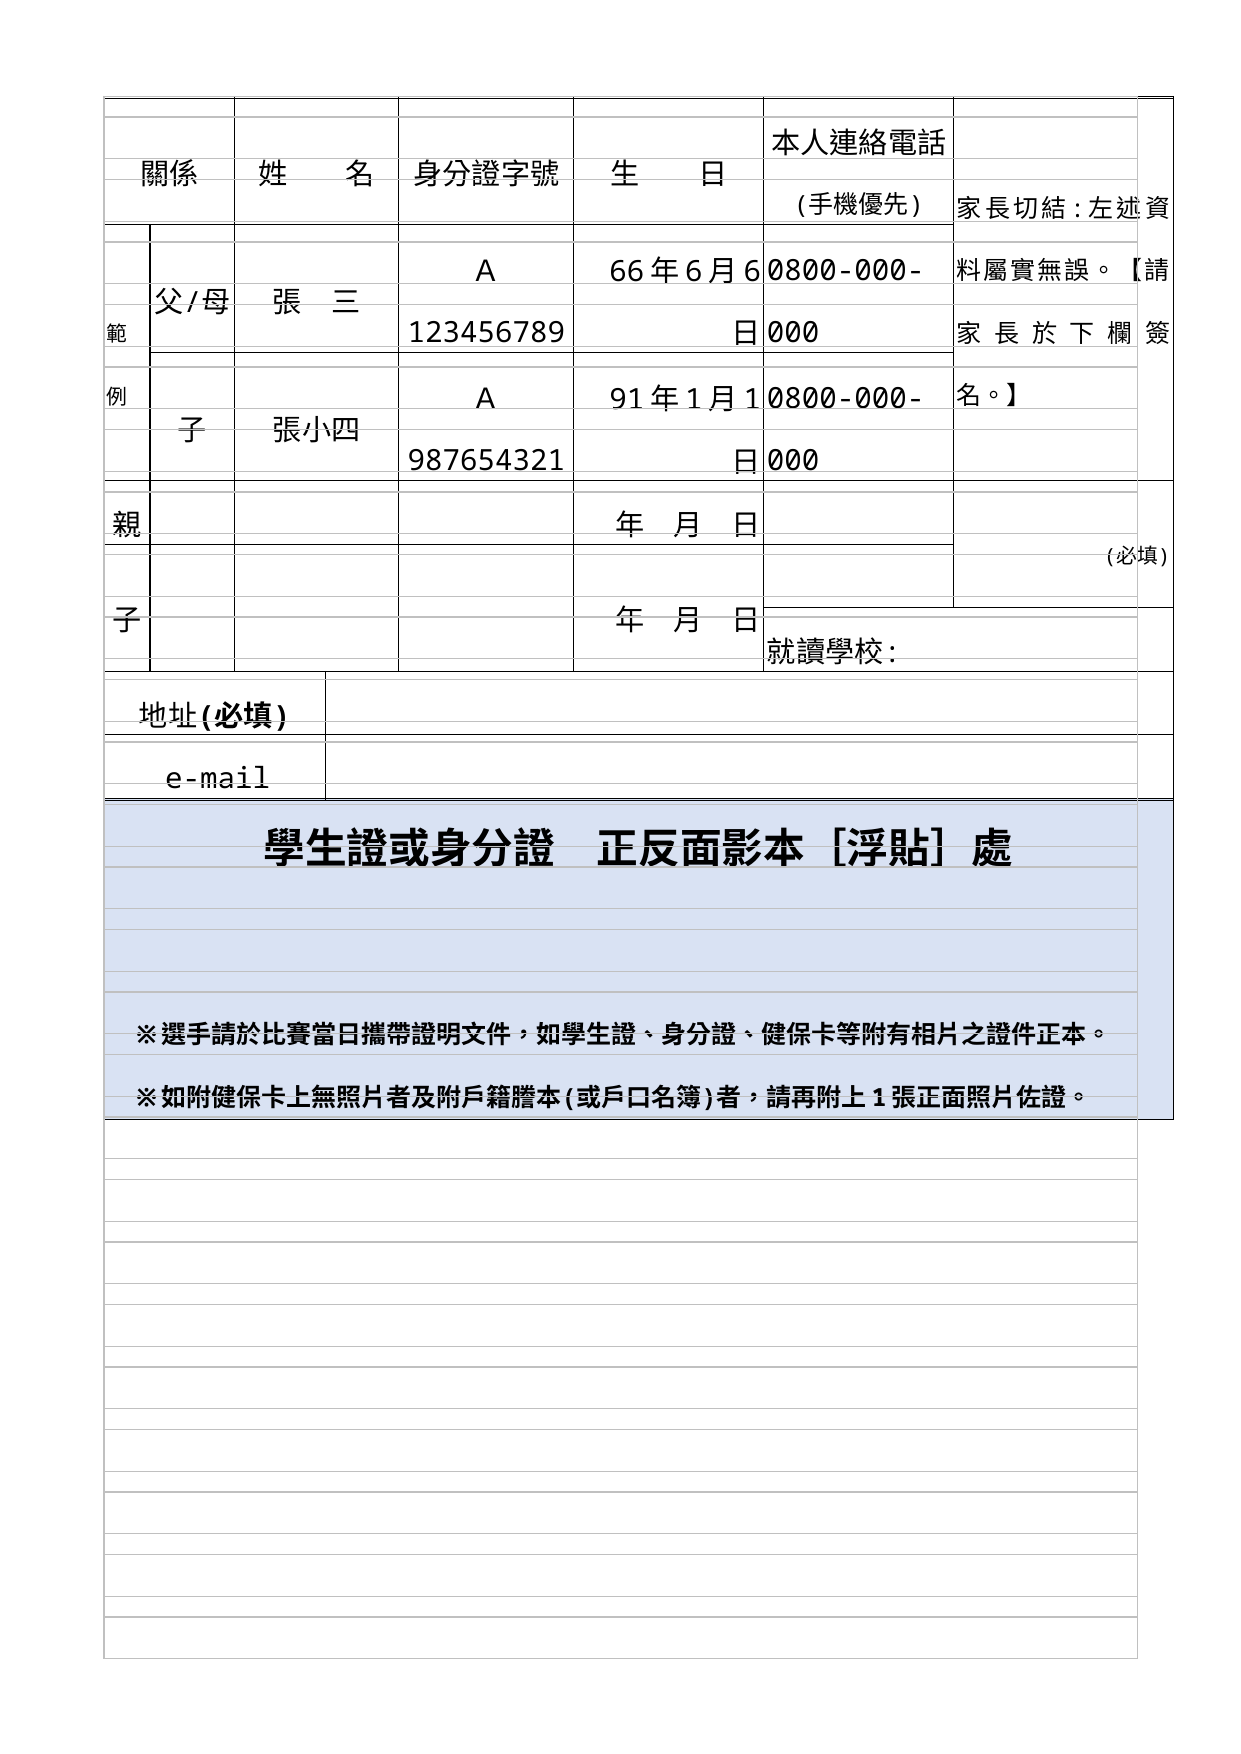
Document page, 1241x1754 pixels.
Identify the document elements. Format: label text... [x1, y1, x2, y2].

table_cell (必填) [954, 534, 1137, 554]
table_cell [235, 618, 398, 658]
table_cell 子 [105, 555, 149, 596]
table_cell 地址(必填) [105, 680, 325, 721]
table_cell 子 [105, 659, 149, 671]
table_cell 91年1月1日 [574, 409, 763, 429]
table_cell 學生證或身分證 正反面影本［浮貼］處 ※選手請於比賽當日攜帶證明文件，如學生證、身分證、健保卡等附有相片之證件正本。 ※如附健保卡上無照片者及附戶籍謄本(或戶口名簿)者，請再附上1張正面照片佐證。 [105, 847, 323, 866]
table_cell 學生證或身分證 正反面影本［浮貼］處 ※選手請於比賽當日攜帶證明文件，如學生證、身分證、健保卡等附有相片之證件正本。 ※如附健保卡上無照片者及附戶籍謄本(或戶口名簿)者，請再附上1張正面照片佐證。 [105, 993, 1137, 1033]
table_cell 張小四 [235, 472, 398, 480]
table_cell 家長切結:左述資料屬實無誤。【請家長於下欄簽名。】 [954, 430, 1137, 471]
table_cell 學生證或身分證 正反面影本［浮貼］處 ※選手請於比賽當日攜帶證明文件，如學生證、身分證、健保卡等附有相片之證件正本。 ※如附健保卡上無照片者及附戶籍謄本(或戶口名簿)者，請再附上1張正面照片佐證。 [105, 805, 1137, 846]
table_cell [399, 481, 573, 491]
table_cell [105, 430, 149, 471]
table_cell 家長切結:左述資料屬實無誤。【請家長於下欄簽名。】 [954, 284, 1137, 304]
table_cell Ａ987654321 [399, 353, 573, 366]
table_cell 子 [151, 368, 234, 408]
table_cell 張小四 [235, 353, 398, 366]
table_cell 父/母 [208, 300, 223, 304]
table_cell [764, 159, 953, 179]
table_cell 張小四 [235, 368, 398, 408]
table_cell [105, 409, 149, 429]
table_cell 父/母 [151, 225, 234, 241]
table_cell 親 [105, 481, 149, 491]
table_cell 家長切結:左述資料屬實無誤。【請家長於下欄簽名。】 [954, 305, 1137, 346]
table_cell 000 [764, 305, 953, 346]
table_cell (必填) [1138, 481, 1173, 607]
table_cell [326, 722, 1137, 734]
table_cell [764, 225, 953, 241]
table_cell [326, 735, 1137, 741]
table_cell [235, 545, 398, 554]
table_cell [399, 534, 573, 544]
table_cell 家長切結:左述資料屬實無誤。【請家長於下欄簽名。】 [954, 222, 1137, 241]
table_cell [105, 225, 149, 241]
table_cell 本人連絡電話 [764, 118, 953, 158]
table_cell [764, 409, 953, 429]
table_cell [235, 597, 398, 616]
table_cell [574, 347, 763, 352]
table_cell 父/母 [209, 291, 223, 298]
table_cell [105, 284, 149, 304]
table_cell [764, 545, 953, 554]
table_cell 學生證或身分證 正反面影本［浮貼］處 ※選手請於比賽當日攜帶證明文件，如學生證、身分證、健保卡等附有相片之證件正本。 ※如附健保卡上無照片者及附戶籍謄本(或戶口名簿)者，請再附上1張正面照片佐證。 [105, 909, 1137, 929]
table_cell Ａ987654321 [399, 368, 573, 408]
table_cell 年 月 日 [574, 493, 763, 533]
table_cell 子 [151, 409, 234, 429]
table_cell 生 日 [626, 159, 763, 179]
table_cell [235, 481, 398, 491]
table_cell 地址(必填) [105, 722, 325, 734]
table_cell 就讀學校: [764, 608, 1137, 616]
table_cell 家長切結:左述資料屬實無誤。【請家長於下欄簽名。】 [954, 409, 1137, 429]
table_cell 張小四 [336, 430, 355, 437]
table_cell e-mail [105, 735, 325, 741]
table_cell 姓 名 [235, 99, 398, 116]
table_cell [1138, 735, 1173, 798]
table_cell [151, 597, 234, 616]
table_cell Ａ987654321 [399, 409, 573, 429]
table_cell 年 月 日 [574, 545, 763, 554]
table_cell 生 日 [705, 174, 720, 179]
table_cell 姓 名 [235, 118, 398, 158]
table_cell 張小四 [235, 409, 398, 429]
table_cell [235, 555, 398, 596]
table_cell [574, 225, 763, 241]
table_cell 91年1月1日 [574, 368, 763, 408]
table_cell 0800-000- [764, 243, 953, 283]
table_cell [399, 347, 573, 352]
table_cell 學生證或身分證 正反面影本［浮貼］處 ※選手請於比賽當日攜帶證明文件，如學生證、身分證、健保卡等附有相片之證件正本。 ※如附健保卡上無照片者及附戶籍謄本(或戶口名簿)者，請再附上1張正面照片佐證。 [105, 1055, 1137, 1096]
table_cell [151, 555, 234, 596]
table_cell 身分證字號 [399, 99, 573, 116]
table_cell 年 月 日 [738, 620, 753, 628]
table_cell 年 月 日 [738, 525, 753, 533]
table_cell 就讀學校: [764, 618, 1137, 658]
table_cell 關係 [184, 159, 234, 179]
table_cell 身分證字號 [545, 159, 573, 179]
table_cell 家長切結:左述資料屬實無誤。【請家長於下欄簽名。】 [954, 347, 1137, 366]
table_cell [574, 284, 763, 304]
table_cell 張 三 [235, 347, 398, 352]
table_cell [151, 618, 234, 658]
table_cell 張 三 [235, 225, 398, 241]
table_cell 姓 名 [235, 180, 398, 221]
table_cell 關係 [105, 99, 234, 116]
table_cell 生 日 [574, 118, 763, 158]
table_cell 範 [105, 305, 149, 346]
table_cell 子 [105, 618, 149, 658]
table_cell 家長切結:左述資料屬實無誤。【請家長於下欄簽名。】 [954, 159, 1137, 179]
table_cell [1138, 672, 1173, 734]
table_cell 子 [151, 430, 234, 471]
table_cell [764, 353, 953, 366]
table_cell (必填) [954, 597, 1137, 607]
table_cell 姓 名 [353, 164, 364, 171]
table_cell 生 日 [705, 164, 720, 172]
table_cell [326, 743, 1137, 783]
table_cell [105, 347, 149, 366]
table_cell [764, 284, 953, 304]
table_cell 000 [764, 430, 953, 471]
table_cell 年 月 日 [574, 597, 763, 616]
table_cell 學生證或身分證 正反面影本［浮貼］處 ※選手請於比賽當日攜帶證明文件，如學生證、身分證、健保卡等附有相片之證件正本。 ※如附健保卡上無照片者及附戶籍謄本(或戶口名簿)者，請再附上1張正面照片佐證。 [105, 930, 1137, 971]
table_cell 年 月 日 [738, 515, 753, 523]
table_cell 家長切結:左述資料屬實無誤。【請家長於下欄簽名。】 [954, 368, 1137, 408]
table_cell 張小四 [235, 430, 398, 471]
table_cell [151, 659, 234, 671]
table_cell 年 月 日 [574, 555, 763, 596]
table_cell 年 月 日 [574, 534, 763, 544]
table_cell [235, 659, 398, 671]
table_cell 張 三 [235, 243, 398, 283]
table_cell [399, 618, 573, 658]
table_cell [151, 534, 234, 544]
table_cell 子 [151, 472, 234, 480]
table_cell (必填) [954, 493, 1137, 533]
table_cell 子 [105, 597, 149, 616]
table_cell 家長切結:左述資料屬實無誤。【請家長於下欄簽名。】 [954, 118, 1137, 158]
table_cell 關係 [105, 180, 234, 221]
table_cell 學生證或身分證 正反面影本［浮貼］處 ※選手請於比賽當日攜帶證明文件，如學生證、身分證、健保卡等附有相片之證件正本。 ※如附健保卡上無照片者及附戶籍謄本(或戶口名簿)者，請再附上1張正面照片佐證。 [105, 1034, 1137, 1054]
table_cell 父/母 [151, 243, 234, 283]
table_cell 0800-000- [764, 368, 953, 408]
table_cell [399, 225, 573, 241]
table_cell 子 [105, 545, 149, 554]
table_cell [151, 481, 234, 491]
table_cell [399, 545, 573, 554]
table_cell 就讀學校: [1138, 608, 1173, 671]
table_cell 地址(必填) [105, 672, 325, 679]
table_cell [399, 659, 573, 671]
table_cell 親 [105, 493, 149, 533]
table_cell 日 [574, 305, 763, 346]
table_cell [764, 597, 953, 607]
table_cell Ａ987654321 [399, 430, 573, 471]
table_cell 父/母 [151, 347, 234, 352]
table_cell 91年1月1日 [574, 430, 763, 471]
table_cell 123456789 [399, 305, 573, 346]
table_cell [235, 534, 398, 544]
table_cell 張 三 [235, 305, 398, 346]
table_cell 家長切結:左述資料屬實無誤。【請家長於下欄簽名。】 [954, 472, 1137, 480]
table_cell Ａ987654321 [399, 472, 573, 480]
table_cell 年 月 日 [574, 618, 763, 658]
table_cell 生 日 [574, 99, 763, 116]
table_cell 身分證字號 [399, 118, 573, 158]
table_cell [764, 481, 953, 491]
table_cell [764, 472, 953, 480]
table_cell [235, 493, 398, 533]
table_cell 91年1月1日 [574, 472, 763, 480]
table_cell 身分證字號 [399, 159, 426, 179]
table_cell 生 日 [574, 159, 623, 179]
table_cell [326, 680, 1137, 721]
table_cell [764, 493, 953, 533]
table_cell 學生證或身分證 正反面影本［浮貼］處 ※選手請於比賽當日攜帶證明文件，如學生證、身分證、健保卡等附有相片之證件正本。 ※如附健保卡上無照片者及附戶籍謄本(或戶口名簿)者，請再附上1張正面照片佐證。 [105, 972, 1137, 991]
table_cell 姓 名 [235, 159, 398, 179]
table_cell [399, 555, 573, 596]
table_cell 學生證或身分證 正反面影本［浮貼］處 ※選手請於比賽當日攜帶證明文件，如學生證、身分證、健保卡等附有相片之證件正本。 ※如附健保卡上無照片者及附戶籍謄本(或戶口名簿)者，請再附上1張正面照片佐證。 [1138, 801, 1173, 1119]
table_cell 家長切結:左述資料屬實無誤。【請家長於下欄簽名。】 [954, 99, 1137, 116]
table_cell e-mail [105, 784, 325, 798]
table_cell 父/母 [151, 284, 234, 304]
table_cell 身分證字號 [399, 180, 573, 221]
table_cell [764, 347, 953, 352]
table_cell 子 [151, 353, 234, 366]
table_cell 學生證或身分證 正反面影本［浮貼］處 ※選手請於比賽當日攜帶證明文件，如學生證、身分證、健保卡等附有相片之證件正本。 ※如附健保卡上無照片者及附戶籍謄本(或戶口名簿)者，請再附上1張正面照片佐證。 [105, 1097, 1137, 1116]
table_cell 生 日 [574, 180, 763, 221]
table_cell 66年6月6 [574, 243, 763, 283]
table_cell 關係 [105, 118, 234, 158]
table_cell [399, 493, 573, 533]
table_cell (手機優先) [764, 180, 953, 221]
table_cell [105, 243, 149, 283]
table_cell 學生證或身分證 正反面影本［浮貼］處 ※選手請於比賽當日攜帶證明文件，如學生證、身分證、健保卡等附有相片之證件正本。 ※如附健保卡上無照片者及附戶籍謄本(或戶口名簿)者，請再附上1張正面照片佐證。 [105, 868, 1137, 908]
table_cell (必填) [954, 481, 1137, 491]
table_cell 年 月 日 [574, 481, 763, 491]
table_cell 家長切結:左述資料屬實無誤。【請家長於下欄簽名。】 [954, 243, 1137, 283]
table_cell 親 [105, 534, 149, 544]
table_cell [399, 597, 573, 616]
table_cell 就讀學校: [764, 659, 1137, 671]
table_cell 父/母 [151, 305, 234, 346]
table_cell 家長切結:左述資料屬實無誤。【請家長於下欄簽名。】 [1138, 99, 1173, 480]
table_cell [151, 545, 234, 554]
table_cell 張 三 [235, 284, 398, 304]
table_cell (必填) [954, 555, 1137, 596]
table_cell Ａ [399, 243, 573, 283]
table_cell [399, 284, 573, 304]
table_cell [764, 99, 953, 116]
table_cell e-mail [105, 743, 325, 783]
table_cell [326, 672, 1137, 679]
table_cell 關係 [157, 170, 165, 179]
table_cell 91年1月1日 [574, 353, 763, 366]
table_cell 學生證或身分證 正反面影本［浮貼］處 ※選手請於比賽當日攜帶證明文件，如學生證、身分證、健保卡等附有相片之證件正本。 ※如附健保卡上無照片者及附戶籍謄本(或戶口名簿)者，請再附上1張正面照片佐證。 [988, 847, 1137, 866]
table_cell 關係 [105, 159, 190, 179]
table_cell 年 月 日 [574, 659, 763, 671]
table_cell [105, 472, 149, 480]
table_cell [151, 493, 234, 533]
table_cell [764, 534, 953, 544]
table_cell [326, 784, 1137, 798]
table_cell 例 [105, 368, 149, 408]
table_cell 家長切結:左述資料屬實無誤。【請家長於下欄簽名。】 [954, 180, 1137, 221]
table_cell 身分證字號 [427, 159, 549, 179]
table_cell [764, 555, 953, 596]
